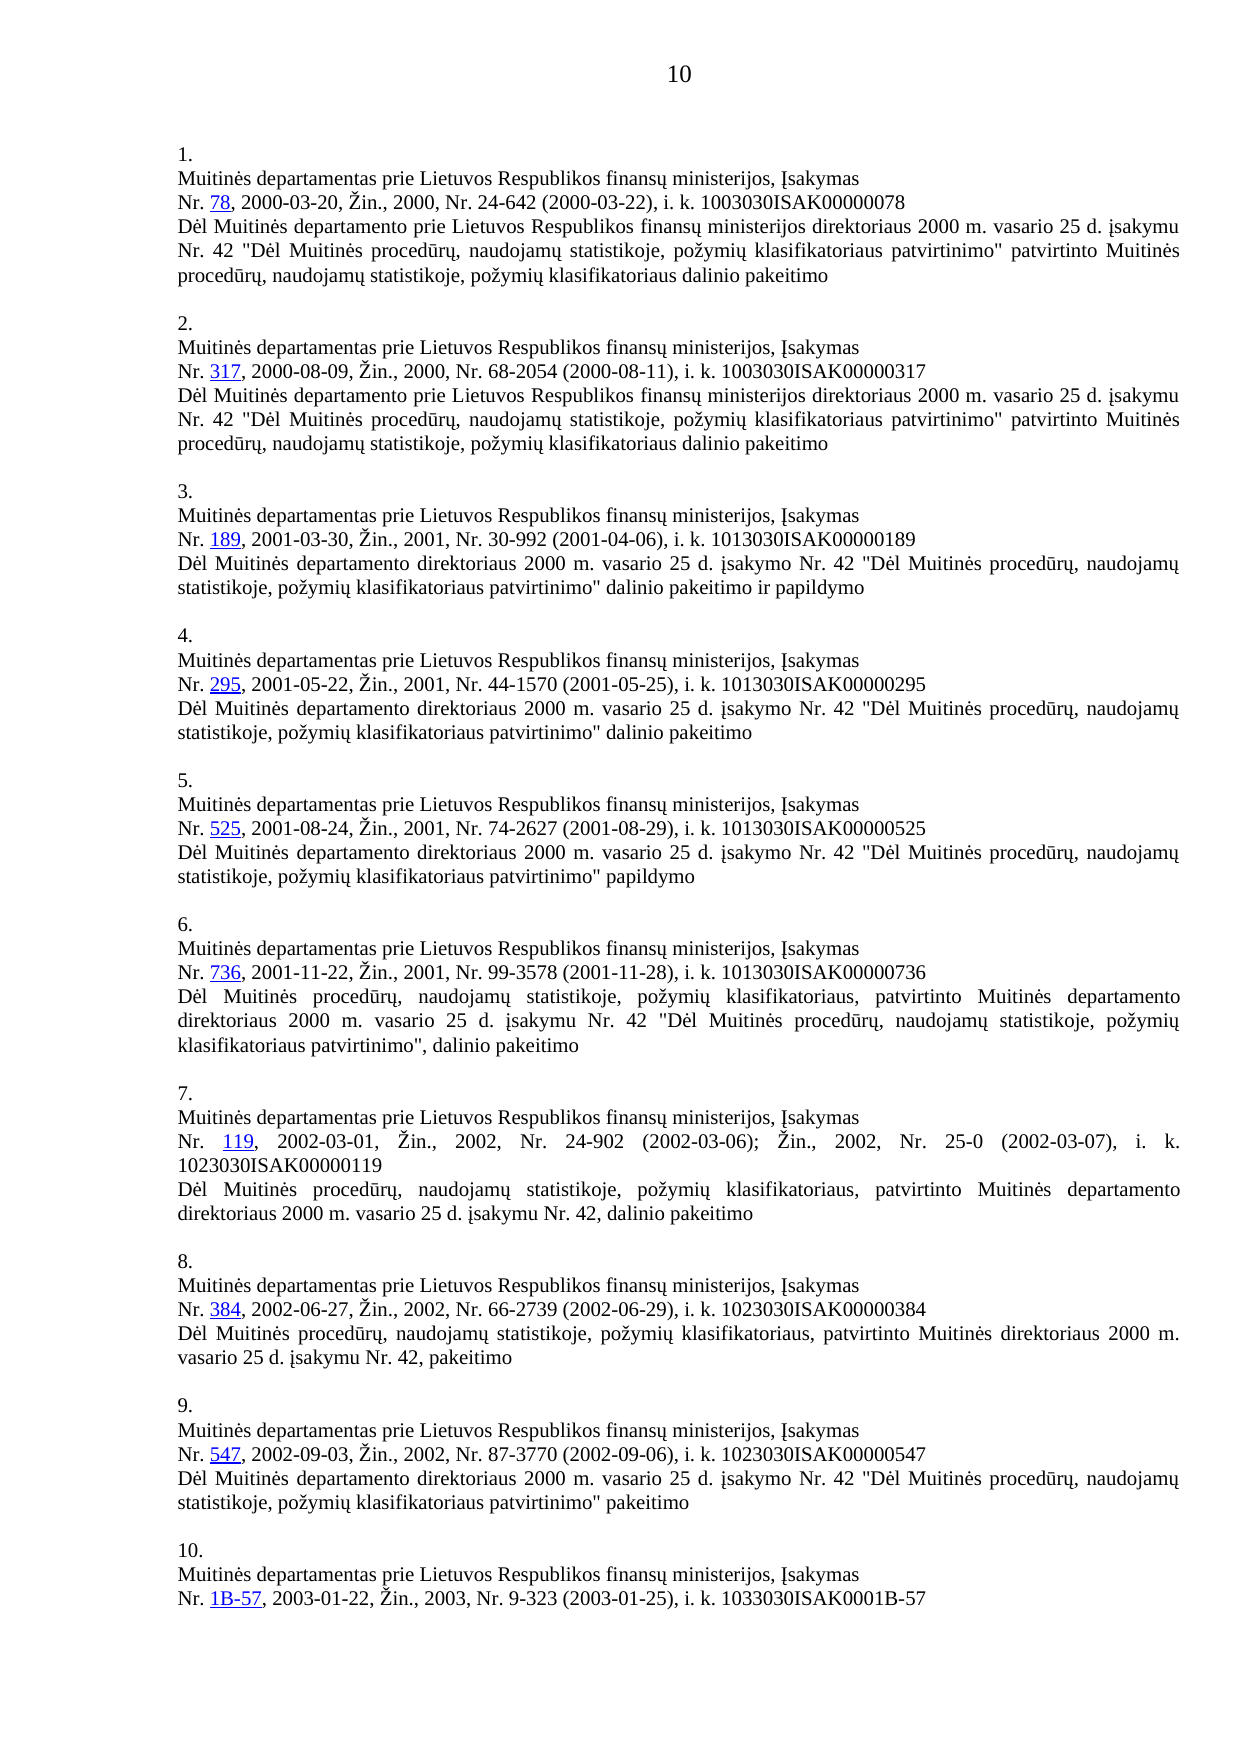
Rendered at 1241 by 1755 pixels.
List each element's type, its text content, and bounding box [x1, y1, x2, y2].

text Muitinės departamentas prie Lietuvos Respublikos finansų ministerijos, Įsakymas [177, 1105, 1181, 1129]
text Dėl Muitinės departamento direktoriaus 2000 m. vasario 25 d. įsakymo Nr. 42 "Dėl Muitinės procedūrų, naudojamų statistikoje, požymių klasifikatoriaus patvirtinimo" dalinio pakeitimo ir papildymo [177, 551, 1181, 599]
text Muitinės departamentas prie Lietuvos Respublikos finansų ministerijos, Įsakymas [177, 166, 1181, 190]
text 3. [177, 479, 1181, 503]
text 8. [177, 1249, 1181, 1273]
text Nr. 189, 2001-03-30, Žin., 2001, Nr. 30-992 (2001-04-06), i. k. 1013030ISAK00000189 [177, 527, 1181, 551]
text Nr. 525, 2001-08-24, Žin., 2001, Nr. 74-2627 (2001-08-29), i. k. 1013030ISAK00000525 [177, 816, 1181, 840]
text Nr. 119, 2002-03-01, Žin., 2002, Nr. 24-902 (2002-03-06); Žin., 2002, Nr. 25-0 (2002-03-07), i. k. 1023030ISAK00000119 [177, 1129, 1181, 1177]
text 5. [177, 768, 1181, 792]
text 6. [177, 912, 1181, 936]
text Muitinės departamentas prie Lietuvos Respublikos finansų ministerijos, Įsakymas [177, 1417, 1181, 1442]
text Nr. 295, 2001-05-22, Žin., 2001, Nr. 44-1570 (2001-05-25), i. k. 1013030ISAK00000295 [177, 672, 1181, 696]
text 9. [177, 1393, 1181, 1417]
text Dėl Muitinės departamento direktoriaus 2000 m. vasario 25 d. įsakymo Nr. 42 "Dėl Muitinės procedūrų, naudojamų statistikoje, požymių klasifikatoriaus patvirtinimo" dalinio pakeitimo [177, 696, 1181, 744]
text 1. [177, 142, 1181, 166]
text Muitinės departamentas prie Lietuvos Respublikos finansų ministerijos, Įsakymas [177, 1562, 1181, 1586]
text Nr. 78, 2000-03-20, Žin., 2000, Nr. 24-642 (2000-03-22), i. k. 1003030ISAK00000078 [177, 190, 1181, 214]
text Muitinės departamentas prie Lietuvos Respublikos finansų ministerijos, Įsakymas [177, 335, 1181, 359]
text Muitinės departamentas prie Lietuvos Respublikos finansų ministerijos, Įsakymas [177, 792, 1181, 816]
text Dėl Muitinės departamento prie Lietuvos Respublikos finansų ministerijos direktoriaus 2000 m. vasario 25 d. įsakymu Nr. 42 "Dėl Muitinės procedūrų, naudojamų statistikoje, požymių klasifikatoriaus patvirtinimo" patvirtinto Muitinės procedūrų, naudojamų statistikoje, požymių klasifikatoriaus dalinio pakeitimo [177, 214, 1181, 287]
text Dėl Muitinės departamento direktoriaus 2000 m. vasario 25 d. įsakymo Nr. 42 "Dėl Muitinės procedūrų, naudojamų statistikoje, požymių klasifikatoriaus patvirtinimo" pakeitimo [177, 1466, 1181, 1514]
text Muitinės departamentas prie Lietuvos Respublikos finansų ministerijos, Įsakymas [177, 503, 1181, 527]
text Muitinės departamentas prie Lietuvos Respublikos finansų ministerijos, Įsakymas [177, 1273, 1181, 1297]
text Dėl Muitinės procedūrų, naudojamų statistikoje, požymių klasifikatoriaus, patvirtinto Muitinės departamento direktoriaus 2000 m. vasario 25 d. įsakymu Nr. 42, dalinio pakeitimo [177, 1177, 1181, 1225]
text Dėl Muitinės procedūrų, naudojamų statistikoje, požymių klasifikatoriaus, patvirtinto Muitinės direktoriaus 2000 m. vasario 25 d. įsakymu Nr. 42, pakeitimo [177, 1321, 1181, 1369]
text Dėl Muitinės procedūrų, naudojamų statistikoje, požymių klasifikatoriaus, patvirtinto Muitinės departamento direktoriaus 2000 m. vasario 25 d. įsakymu Nr. 42 "Dėl Muitinės procedūrų, naudojamų statistikoje, požymių klasifikatoriaus patvirtinimo", dalinio pakeitimo [177, 984, 1181, 1057]
text Dėl Muitinės departamento prie Lietuvos Respublikos finansų ministerijos direktoriaus 2000 m. vasario 25 d. įsakymu Nr. 42 "Dėl Muitinės procedūrų, naudojamų statistikoje, požymių klasifikatoriaus patvirtinimo" patvirtinto Muitinės procedūrų, naudojamų statistikoje, požymių klasifikatoriaus dalinio pakeitimo [177, 383, 1181, 455]
text Nr. 1B-57, 2003-01-22, Žin., 2003, Nr. 9-323 (2003-01-25), i. k. 1033030ISAK0001B-57 [177, 1586, 1181, 1610]
text Nr. 384, 2002-06-27, Žin., 2002, Nr. 66-2739 (2002-06-29), i. k. 1023030ISAK00000384 [177, 1297, 1181, 1321]
text Nr. 736, 2001-11-22, Žin., 2001, Nr. 99-3578 (2001-11-28), i. k. 1013030ISAK00000736 [177, 960, 1181, 984]
text Muitinės departamentas prie Lietuvos Respublikos finansų ministerijos, Įsakymas [177, 647, 1181, 672]
text Nr. 547, 2002-09-03, Žin., 2002, Nr. 87-3770 (2002-09-06), i. k. 1023030ISAK00000547 [177, 1442, 1181, 1466]
text Dėl Muitinės departamento direktoriaus 2000 m. vasario 25 d. įsakymo Nr. 42 "Dėl Muitinės procedūrų, naudojamų statistikoje, požymių klasifikatoriaus patvirtinimo" papildymo [177, 840, 1181, 888]
text Nr. 317, 2000-08-09, Žin., 2000, Nr. 68-2054 (2000-08-11), i. k. 1003030ISAK00000317 [177, 359, 1181, 383]
text 4. [177, 623, 1181, 647]
text Muitinės departamentas prie Lietuvos Respublikos finansų ministerijos, Įsakymas [177, 936, 1181, 960]
text 10. [177, 1538, 1181, 1562]
text 2. [177, 311, 1181, 335]
text 7. [177, 1081, 1181, 1105]
